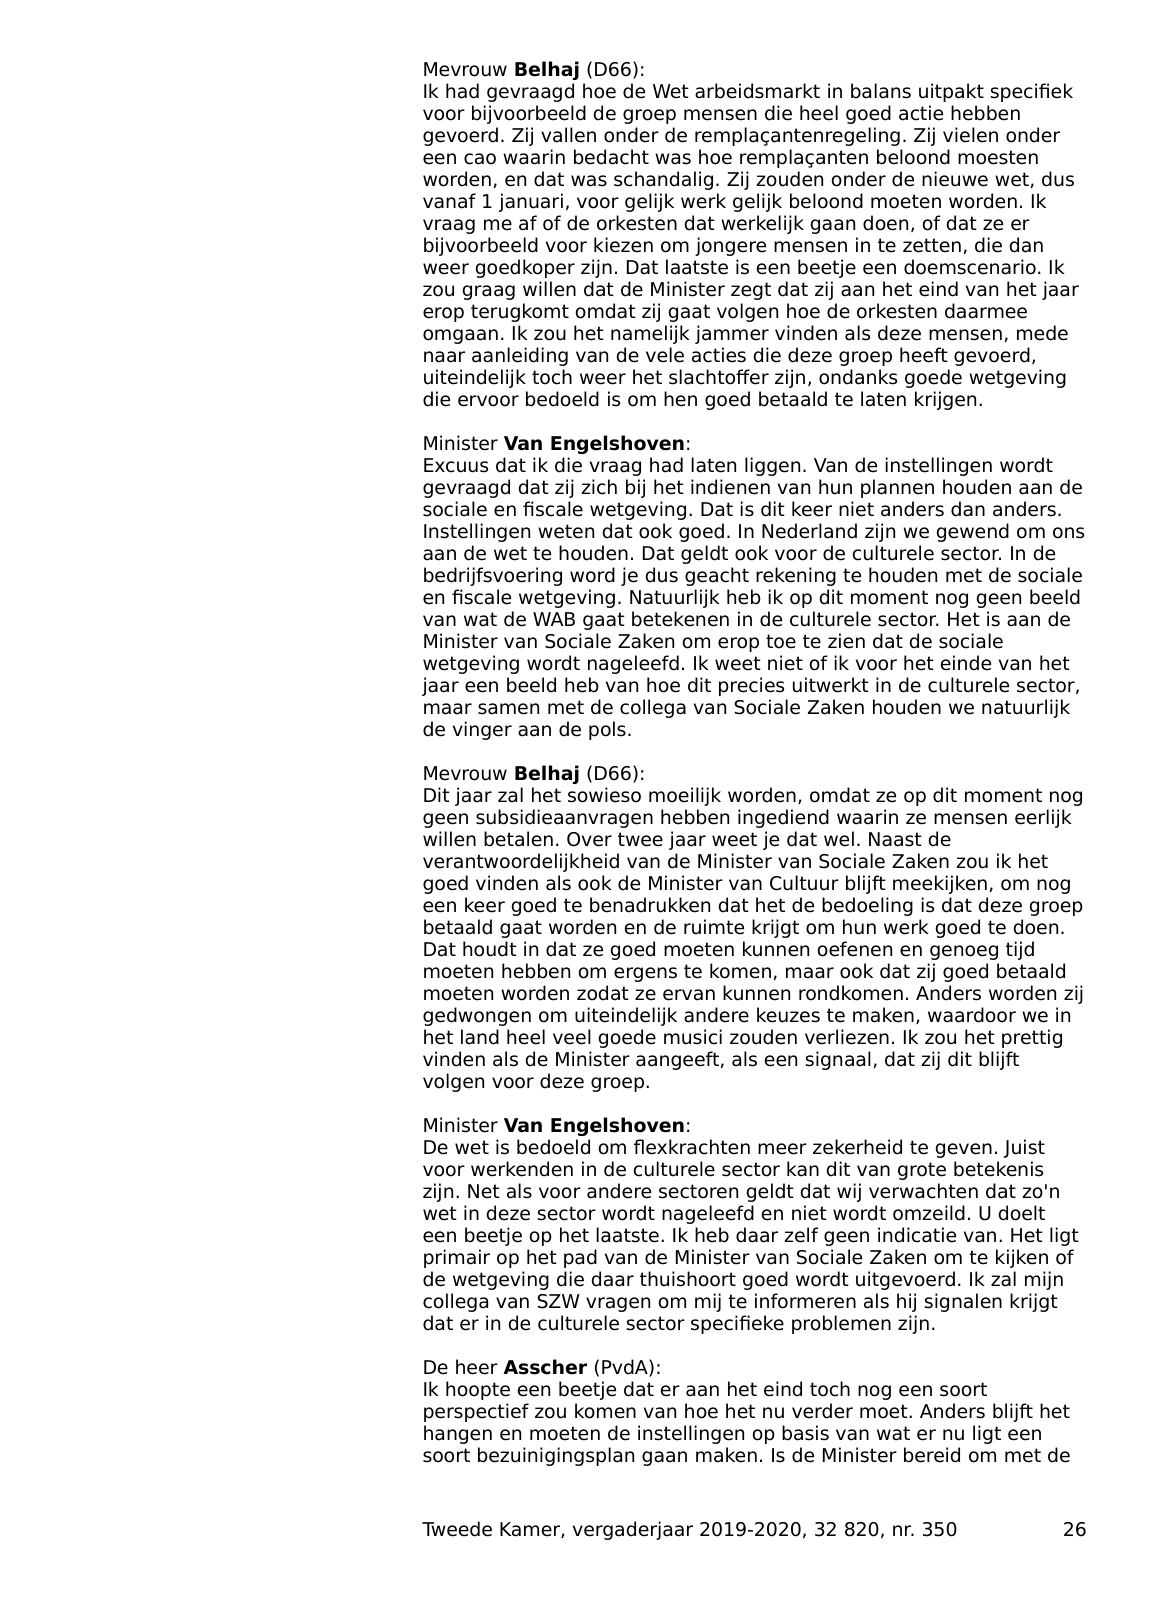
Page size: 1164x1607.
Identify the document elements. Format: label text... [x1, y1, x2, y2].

text Dit jaar zal het sowieso moeilijk worden, omdat ze op dit moment nog geen subsidieaanvragen hebben ingediend waarin ze mensen eerlijk willen betalen. Over twee jaar weet je dat wel. Naast de verantwoordelijkheid van de Minister van Sociale Zaken zou ik het goed vinden als ook de Minister van Cultuur blijft meekijken, om nog een keer goed te benadrukken dat het de bedoeling is dat deze groep betaald gaat worden en de ruimte krijgt om hun werk goed te doen. Dat houdt in dat ze goed moeten kunnen oefenen en genoeg tijd moeten hebben om ergens te komen, maar ook dat zij goed betaald moeten worden zodat ze ervan kunnen rondkomen. Anders worden zij gedwongen om uiteindelijk andere keuzes te maken, waardoor we in het land heel veel goede musici zouden verliezen. Ik zou het prettig vinden als de Minister aangeeft, als een signaal, dat zij dit blijft volgen voor deze groep. [422, 785, 1087, 1092]
text De heer Asscher (PvdA): [422, 1357, 1087, 1379]
text Mevrouw Belhaj (D66): [422, 763, 1087, 785]
text Minister Van Engelshoven: [422, 433, 1087, 455]
text Mevrouw Belhaj (D66): [422, 59, 1087, 81]
text Ik hoopte een beetje dat er aan het eind toch nog een soort perspectief zou komen van hoe het nu verder moet. Anders blijft het hangen en moeten de instellingen op basis van wat er nu ligt een soort bezuinigingsplan gaan maken. Is de Minister bereid om met de [422, 1379, 1087, 1467]
text Minister Van Engelshoven: [422, 1115, 1087, 1137]
text Ik had gevraagd hoe de Wet arbeidsmarkt in balans uitpakt specifiek voor bijvoorbeeld de groep mensen die heel goed actie hebben gevoerd. Zij vallen onder de remplaçantenregeling. Zij vielen onder een cao waarin bedacht was hoe remplaçanten beloond moesten worden, en dat was schandalig. Zij zouden onder de nieuwe wet, dus vanaf 1 januari, voor gelijk werk gelijk beloond moeten worden. Ik vraag me af of de orkesten dat werkelijk gaan doen, of dat ze er bijvoorbeeld voor kiezen om jongere mensen in te zetten, die dan weer goedkoper zijn. Dat laatste is een beetje een doemscenario. Ik zou graag willen dat de Minister zegt dat zij aan het eind van het jaar erop terugkomt omdat zij gaat volgen hoe de orkesten daarmee omgaan. Ik zou het namelijk jammer vinden als deze mensen, mede naar aanleiding van de vele acties die deze groep heeft gevoerd, uiteindelijk toch weer het slachtoffer zijn, ondanks goede wetgeving die ervoor bedoeld is om hen goed betaald te laten krijgen. [422, 81, 1087, 411]
text De wet is bedoeld om flexkrachten meer zekerheid te geven. Juist voor werkenden in de culturele sector kan dit van grote betekenis zijn. Net als voor andere sectoren geldt dat wij verwachten dat zo'n wet in deze sector wordt nageleefd en niet wordt omzeild. U doelt een beetje op het laatste. Ik heb daar zelf geen indicatie van. Het ligt primair op het pad van de Minister van Sociale Zaken om te kijken of de wetgeving die daar thuishoort goed wordt uitgevoerd. Ik zal mijn collega van SZW vragen om mij te informeren als hij signalen krijgt dat er in de culturele sector specifieke problemen zijn. [422, 1137, 1087, 1334]
text Excuus dat ik die vraag had laten liggen. Van de instellingen wordt gevraagd dat zij zich bij het indienen van hun plannen houden aan de sociale en fiscale wetgeving. Dat is dit keer niet anders dan anders. Instellingen weten dat ook goed. In Nederland zijn we gewend om ons aan de wet te houden. Dat geldt ook voor de culturele sector. In de bedrijfsvoering word je dus geacht rekening te houden met de sociale en fiscale wetgeving. Natuurlijk heb ik op dit moment nog geen beeld van wat de WAB gaat betekenen in de culturele sector. Het is aan de Minister van Sociale Zaken om erop toe te zien dat de sociale wetgeving wordt nageleefd. Ik weet niet of ik voor het einde van het jaar een beeld heb van hoe dit precies uitwerkt in de culturele sector, maar samen met de collega van Sociale Zaken houden we natuurlijk de vinger aan de pols. [422, 455, 1087, 741]
